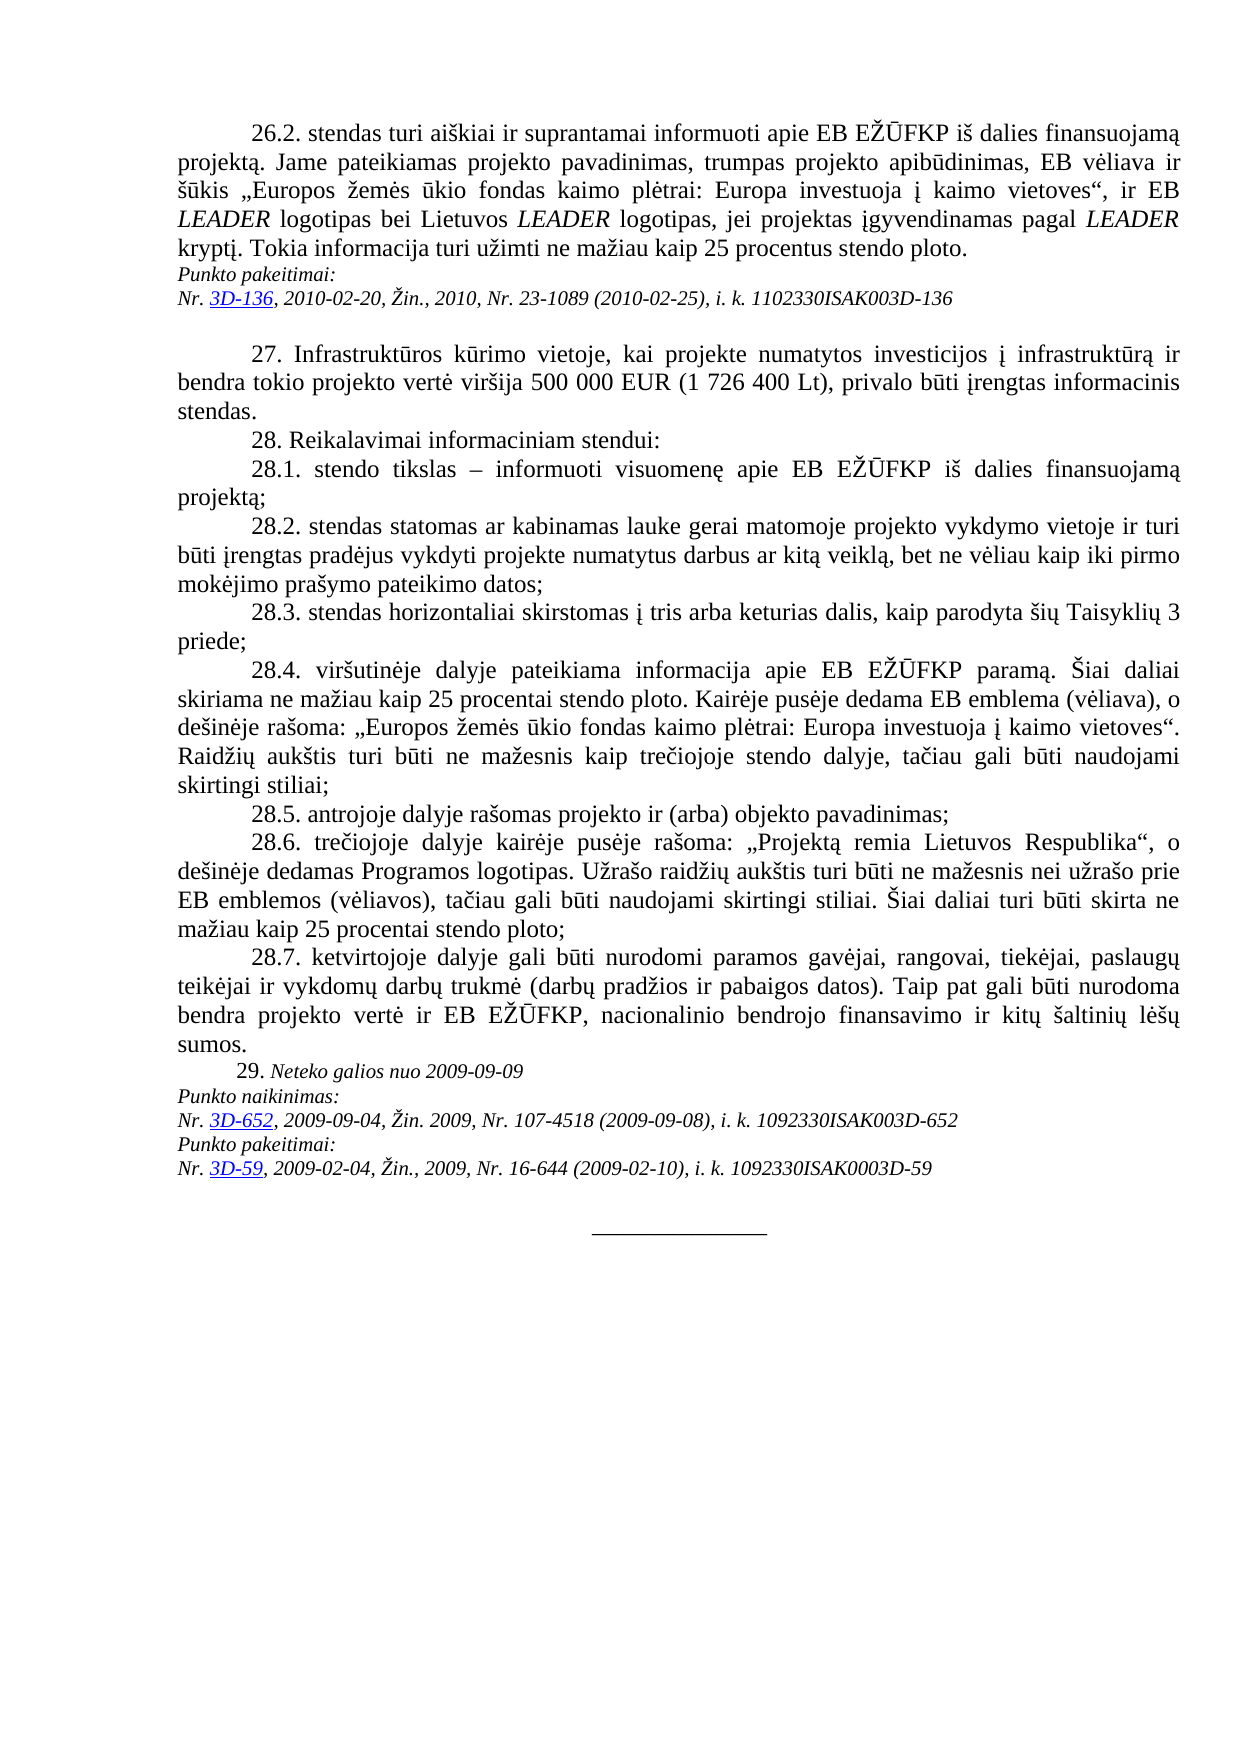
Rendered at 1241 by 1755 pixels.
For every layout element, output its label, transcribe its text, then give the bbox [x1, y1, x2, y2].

text 27. Infrastruktūros kūrimo vietoje, kai projekte numatytos investicijos į infrastruktūrą ir bendra tokio projekto vertė viršija 500 000 EUR (1 726 400 Lt), privalo būti įrengtas informacinis stendas. [177, 339, 1181, 425]
text 28.2. stendas statomas ar kabinamas lauke gerai matomoje projekto vykdymo vietoje ir turi būti įrengtas pradėjus vykdyti projekte numatytus darbus ar kitą veiklą, bet ne vėliau kaip iki pirmo mokėjimo prašymo pateikimo datos; [177, 511, 1181, 597]
text 28. Reikalavimai informaciniam stendui: [177, 425, 1181, 454]
text Punkto naikinimas: [177, 1084, 1181, 1108]
text 28.3. stendas horizontaliai skirstomas į tris arba keturias dalis, kaip parodyta šių Taisyklių 3 priede; [177, 597, 1181, 655]
text Nr. 3D-652, 2009-09-04, Žin. 2009, Nr. 107-4518 (2009-09-08), i. k. 1092330ISAK003D-652 [177, 1108, 1181, 1132]
text Nr. 3D-59, 2009-02-04, Žin., 2009, Nr. 16-644 (2009-02-10), i. k. 1092330ISAK0003D-59 [177, 1156, 1181, 1180]
text 26.2. stendas turi aiškiai ir suprantamai informuoti apie EB EŽŪFKP iš dalies finansuojamą projektą. Jame pateikiamas projekto pavadinimas, trumpas projekto apibūdinimas, EB vėliava ir šūkis „Europos žemės ūkio fondas kaimo plėtrai: Europa investuoja į kaimo vietoves“, ir EB LEADER logotipas bei Lietuvos LEADER logotipas, jei projektas įgyvendinamas pagal LEADER kryptį. Tokia informacija turi užimti ne mažiau kaip 25 procentus stendo ploto. [177, 118, 1181, 262]
text Punkto pakeitimai: [177, 262, 1181, 286]
text 29. Neteko galios nuo 2009-09-09 [177, 1057, 1181, 1084]
text Punkto pakeitimai: [177, 1132, 1181, 1156]
text 28.7. ketvirtojoje dalyje gali būti nurodomi paramos gavėjai, rangovai, tiekėjai, paslaugų teikėjai ir vykdomų darbų trukmė (darbų pradžios ir pabaigos datos). Taip pat gali būti nurodoma bendra projekto vertė ir EB EŽŪFKP, nacionalinio bendrojo finansavimo ir kitų šaltinių lėšų sumos. [177, 942, 1181, 1057]
text 28.6. trečiojoje dalyje kairėje pusėje rašoma: „Projektą remia Lietuvos Respublika“, o dešinėje dedamas Programos logotipas. Užrašo raidžių aukštis turi būti ne mažesnis nei užrašo prie EB emblemos (vėliavos), tačiau gali būti naudojami skirtingi stiliai. Šiai daliai turi būti skirta ne mažiau kaip 25 procentai stendo ploto; [177, 827, 1181, 942]
text 28.1. stendo tikslas – informuoti visuomenę apie EB EŽŪFKP iš dalies finansuojamą projektą; [177, 454, 1181, 511]
text Nr. 3D-136, 2010-02-20, Žin., 2010, Nr. 23-1089 (2010-02-25), i. k. 1102330ISAK003D-136 [177, 286, 1181, 310]
text 28.4. viršutinėje dalyje pateikiama informacija apie EB EŽŪFKP paramą. Šiai daliai skiriama ne mažiau kaip 25 procentai stendo ploto. Kairėje pusėje dedama EB emblema (vėliava), o dešinėje rašoma: „Europos žemės ūkio fondas kaimo plėtrai: Europa investuoja į kaimo vietoves“. Raidžių aukštis turi būti ne mažesnis kaip trečiojoje stendo dalyje, tačiau gali būti naudojami skirtingi stiliai; [177, 655, 1181, 799]
text 28.5. antrojoje dalyje rašomas projekto ir (arba) objekto pavadinimas; [177, 799, 1181, 827]
text ______________ [177, 1209, 1181, 1238]
